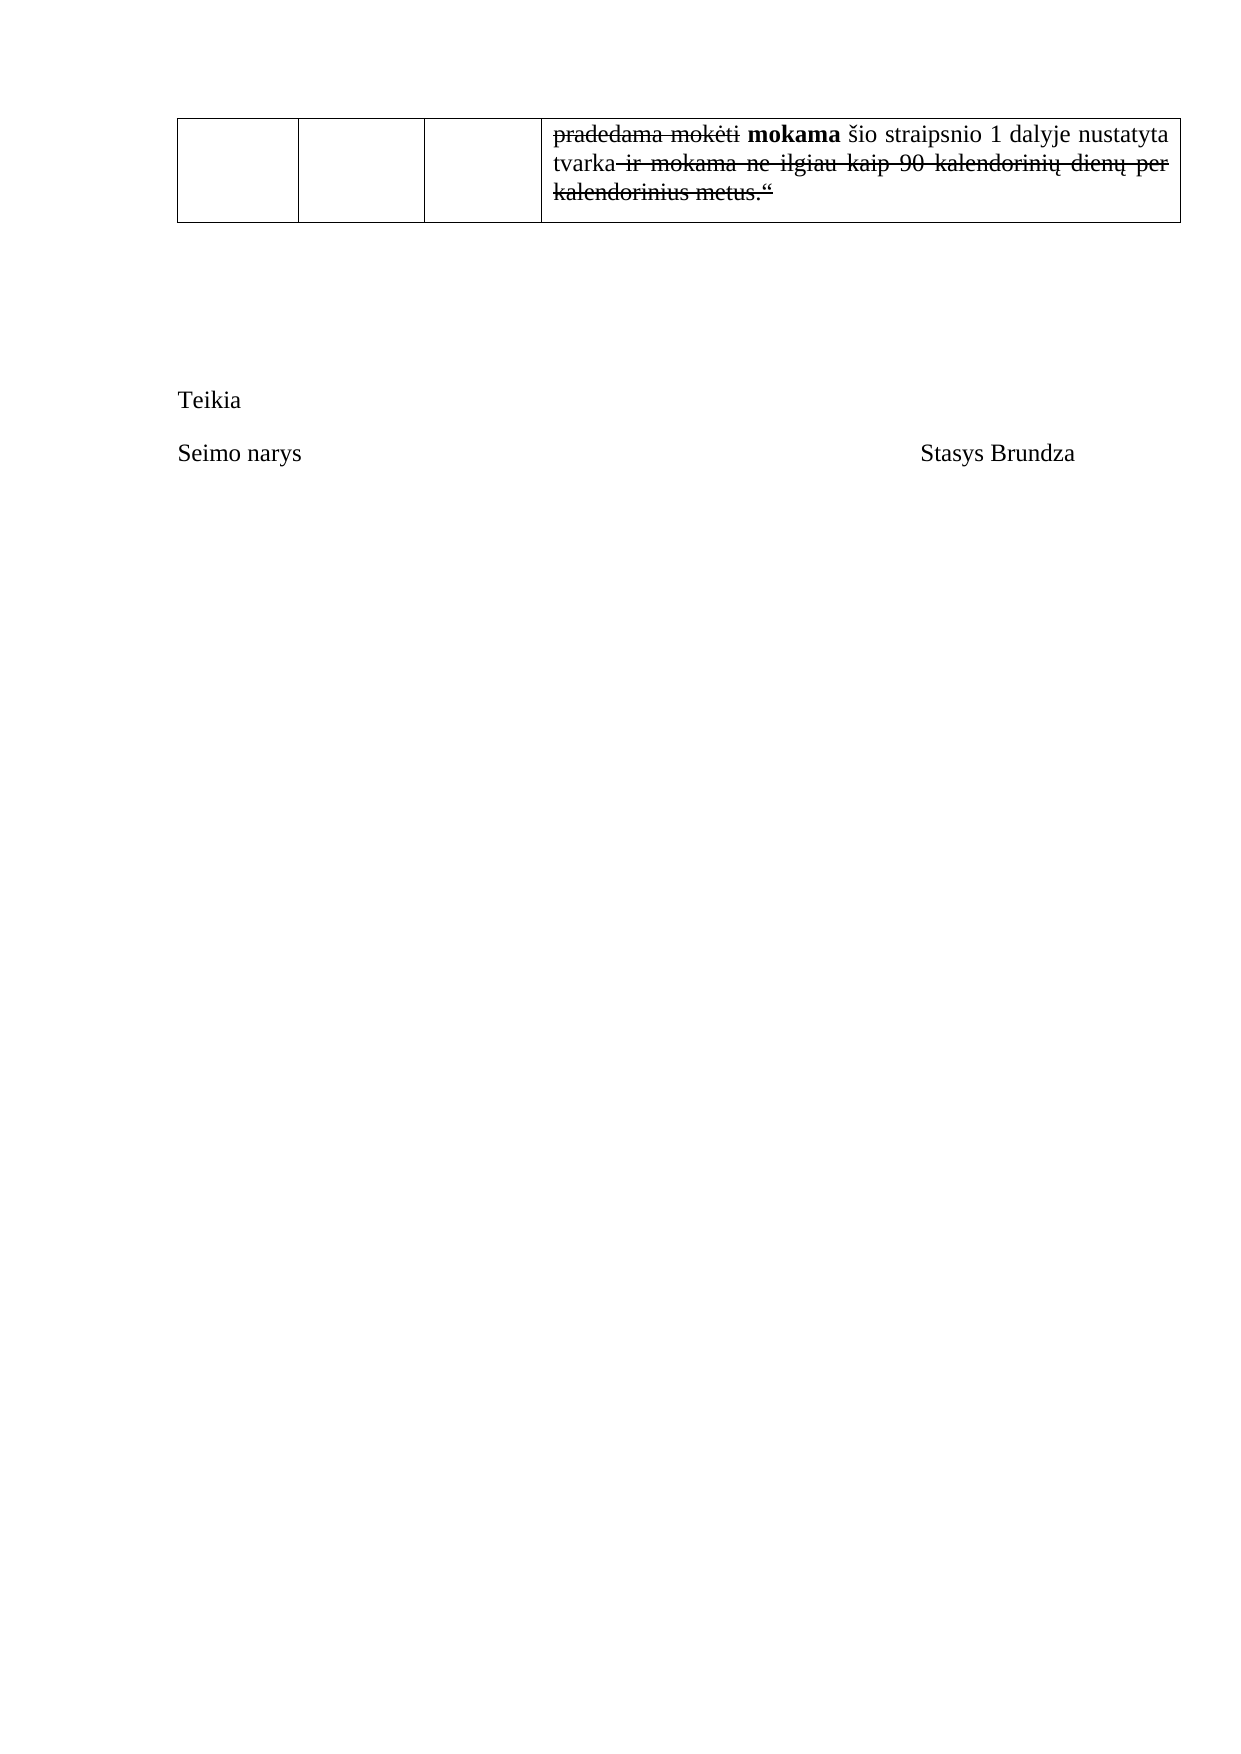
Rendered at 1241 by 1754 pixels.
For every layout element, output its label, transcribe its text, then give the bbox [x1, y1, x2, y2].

table_cell [299, 119, 424, 222]
table_cell pradedama mokėti mokama šio straipsnio 1 dalyje nustatyta tvarka ir mokama ne ilgiau kaip 90 kalendorinių dienų per kalendorinius metus.“ [542, 119, 1180, 222]
table_cell [425, 119, 541, 222]
text Seimo narys Stasys Brundza [177, 438, 1181, 467]
text Teikia [177, 385, 1181, 413]
table_cell [178, 119, 298, 222]
